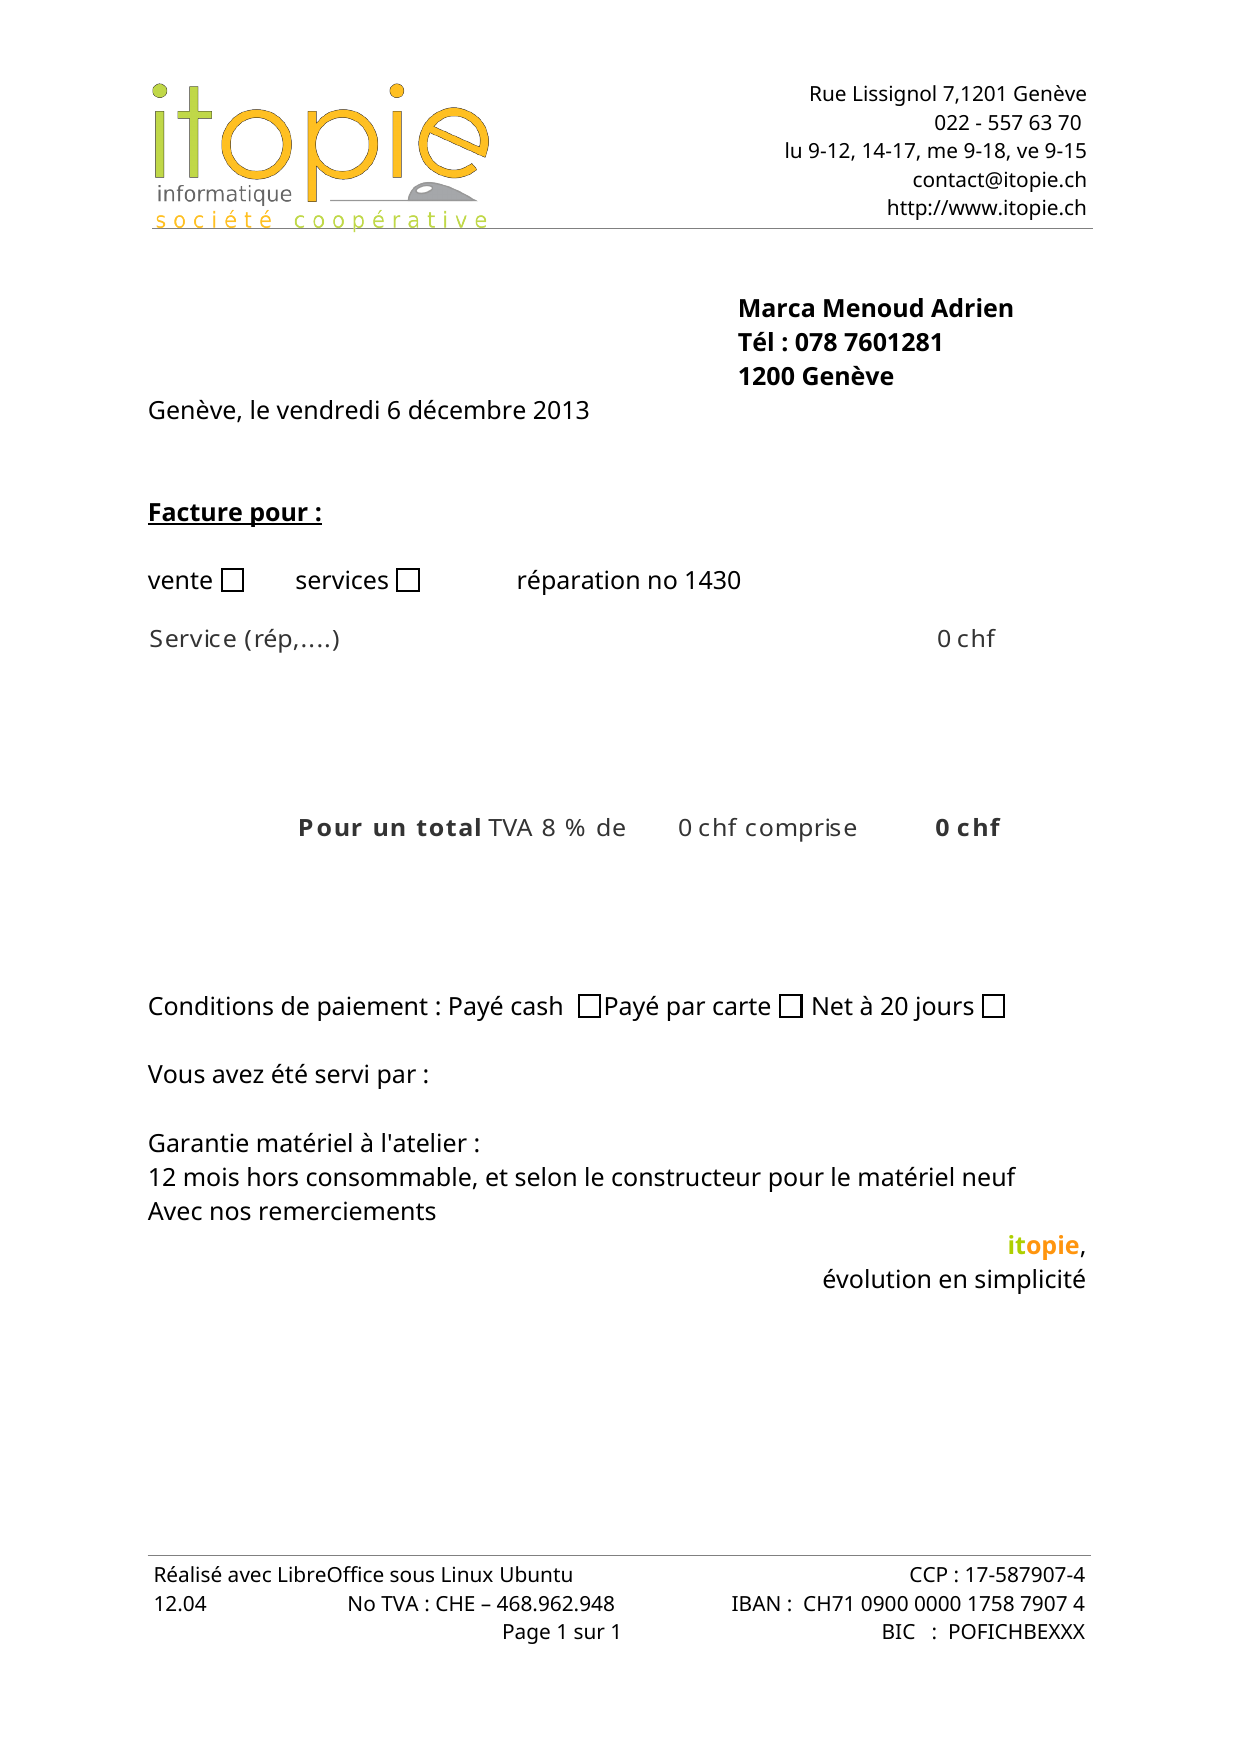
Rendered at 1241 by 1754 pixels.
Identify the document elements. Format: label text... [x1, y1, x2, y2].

text 12 mois hors consommable, et selon le constructeur pour le matériel neuf [148, 1159, 1093, 1193]
text Vous avez été servi par : [148, 1057, 1093, 1091]
text Conditions de paiement : Payé cash Payé par carte Net à 20 jours [148, 989, 1093, 1023]
text itopie, [148, 1227, 1093, 1262]
picture [138, 72, 500, 244]
text vente services réparation no 1430 [148, 563, 1093, 597]
text évolution en simplicité [148, 1262, 1093, 1296]
text Marca Menoud Adrien [148, 290, 1093, 324]
text Facture pour : [148, 495, 1093, 529]
text Tél : 078 7601281 [148, 324, 1093, 358]
text Garantie matériel à l'atelier : [148, 1125, 1093, 1159]
text Avec nos remerciements [148, 1193, 1093, 1227]
text Genève, le vendredi 6 décembre 2013 [148, 392, 1093, 427]
text 1200 Genève [148, 358, 1093, 392]
